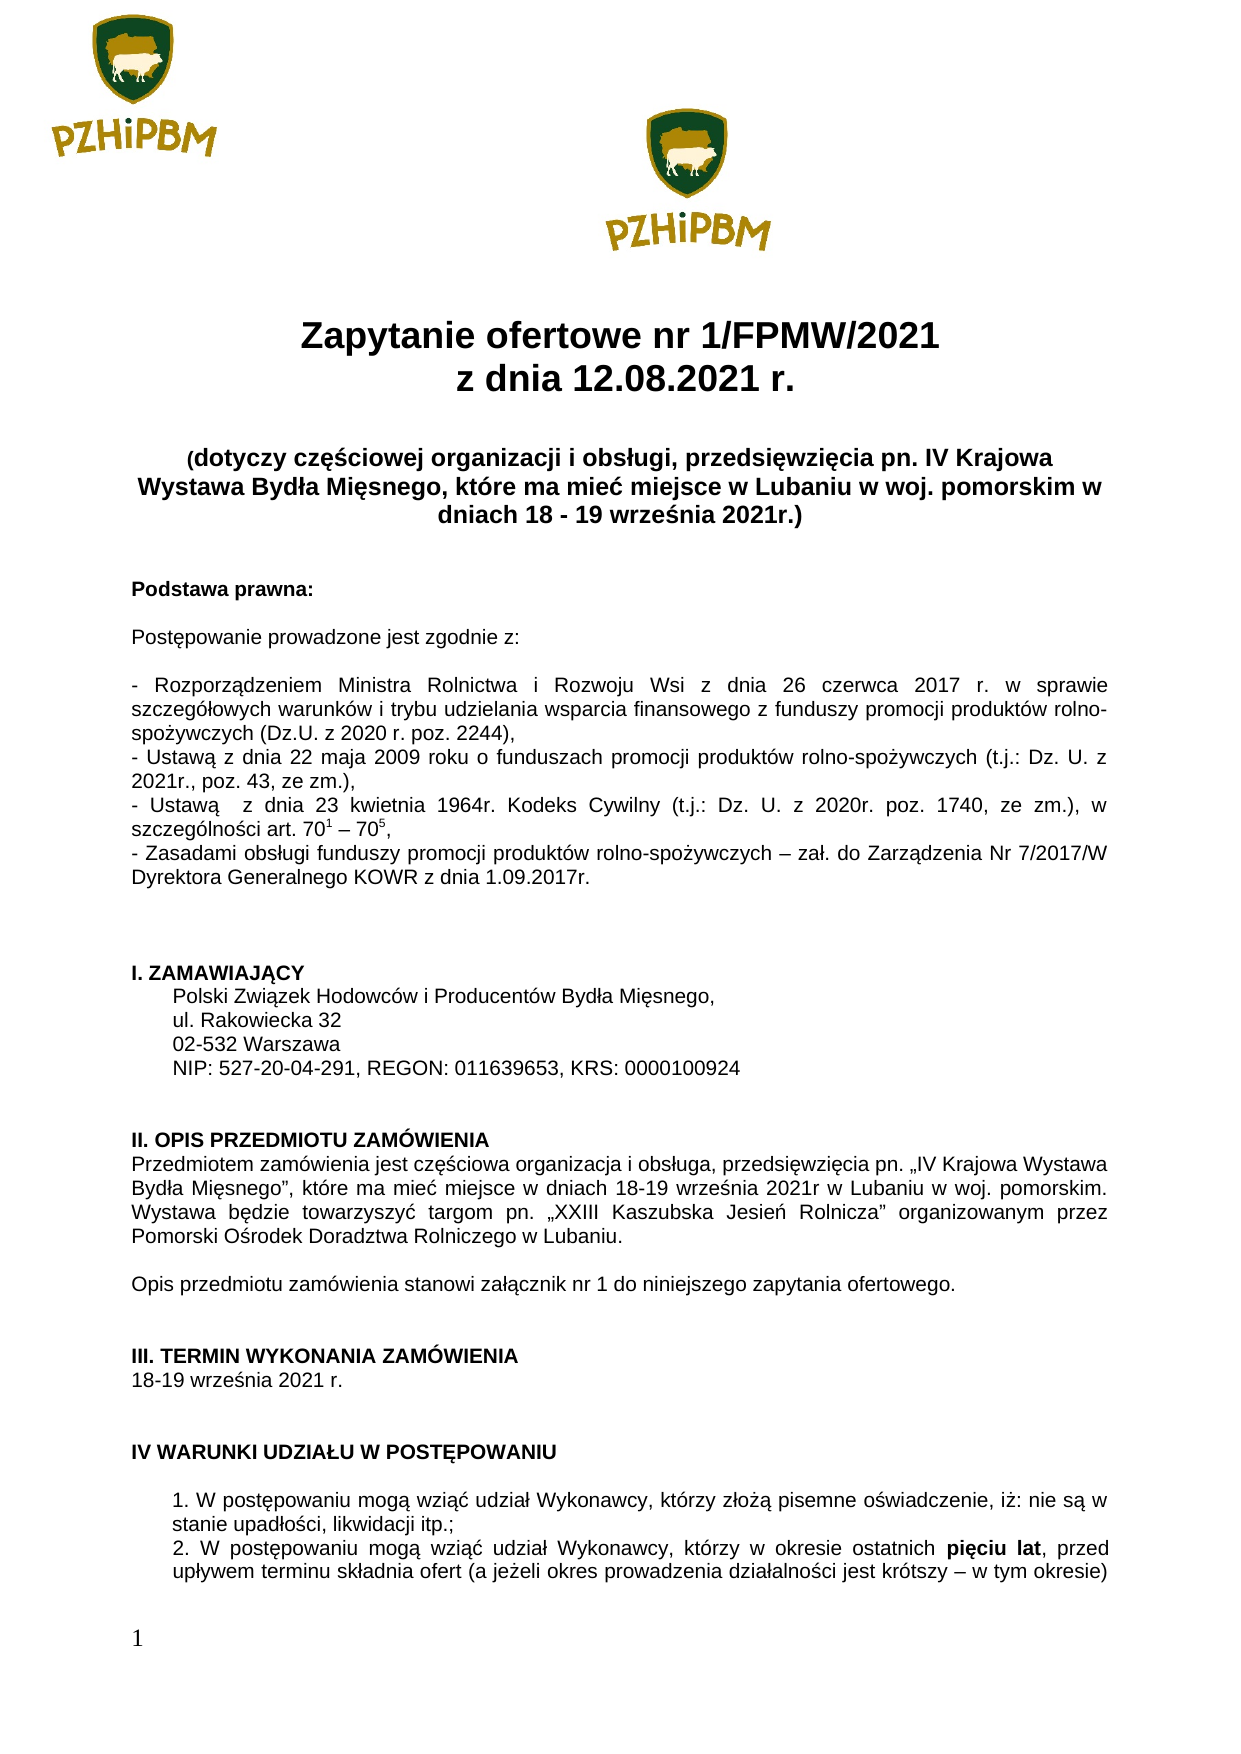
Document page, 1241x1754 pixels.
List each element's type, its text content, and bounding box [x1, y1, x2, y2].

text III. TERMIN WYKONANIA ZAMÓWIENIA [131, 1344, 1109, 1368]
text - Ustawą z dnia 22 maja 2009 roku o funduszach promocji produktów rolno-spożywczych (t.j.: Dz. U. z 2021r., poz. 43, ze zm.), [131, 745, 1109, 793]
picture [0, 0, 268, 172]
text I. ZAMAWIAJĄCY [131, 960, 1109, 984]
text - Ustawą z dnia 23 kwietnia 1964r. Kodeks Cywilny (t.j.: Dz. U. z 2020r. poz. 1740, ze zm.), w szczególności art. 701 – 705, [131, 793, 1109, 841]
text - Rozporządzeniem Ministra Rolnictwa i Rozwoju Wsi z dnia 26 czerwca 2017 r. w sprawie szczegółowych warunków i trybu udzielania wsparcia finansowego z funduszy promocji produktów rolno-spożywczych (Dz.U. z 2020 r. poz. 2244), [131, 673, 1109, 745]
text Podstawa prawna: [131, 577, 1109, 601]
text 02-532 Warszawa [172, 1032, 1109, 1056]
text NIP: 527-20-04-291, REGON: 011639653, KRS: 0000100924 [131, 1056, 1109, 1080]
text z dnia 12.08.2021 r. [131, 357, 1109, 400]
text Polski Związek Hodowców i Producentów Bydła Mięsnego, [172, 984, 1109, 1008]
text ul. Rakowiecka 32 [172, 1008, 1109, 1032]
text Przedmiotem zamówienia jest częściowa organizacja i obsługa, przedsięwzięcia pn. „IV Krajowa Wystawa Bydła Mięsnego”, które ma mieć miejsce w dniach 18-19 września 2021r w Lubaniu w woj. pomorskim. Wystawa będzie towarzyszyć targom pn. „XXIII Kaszubska Jesień Rolnicza” organizowanym przez Pomorski Ośrodek Doradztwa Rolniczego w Lubaniu. [131, 1152, 1109, 1248]
picture [554, 93, 822, 266]
text II. OPIS PRZEDMIOTU ZAMÓWIENIA [131, 1128, 1109, 1152]
text 2. W postępowaniu mogą wziąć udział Wykonawcy, którzy w okresie ostatnich pięciu lat, przed upływem terminu składnia ofert (a jeżeli okres prowadzenia działalności jest krótszy – w tym okresie) [172, 1535, 1109, 1583]
text IV WARUNKI UDZIAŁU W POSTĘPOWANIU [131, 1439, 1109, 1463]
text - Zasadami obsługi funduszy promocji produktów rolno-spożywczych – zał. do Zarządzenia Nr 7/2017/W Dyrektora Generalnego KOWR z dnia 1.09.2017r. [131, 841, 1109, 888]
text Zapytanie ofertowe nr 1/FPMW/2021 [131, 313, 1109, 357]
text 18-19 września 2021 r. [131, 1368, 1109, 1392]
text Opis przedmiotu zamówienia stanowi załącznik nr 1 do niniejszego zapytania ofertowego. [131, 1272, 1109, 1296]
text (dotyczy częściowej organizacji i obsługi, przedsięwzięcia pn. IV Krajowa Wystawa Bydła Mięsnego, które ma mieć miejsce w Lubaniu w woj. pomorskim w dniach 18 - 19 września 2021r.) [131, 443, 1109, 529]
text 1. W postępowaniu mogą wziąć udział Wykonawcy, którzy złożą pisemne oświadczenie, iż: nie są w stanie upadłości, likwidacji itp.; [172, 1487, 1109, 1535]
text Postępowanie prowadzone jest zgodnie z: [131, 625, 1109, 649]
